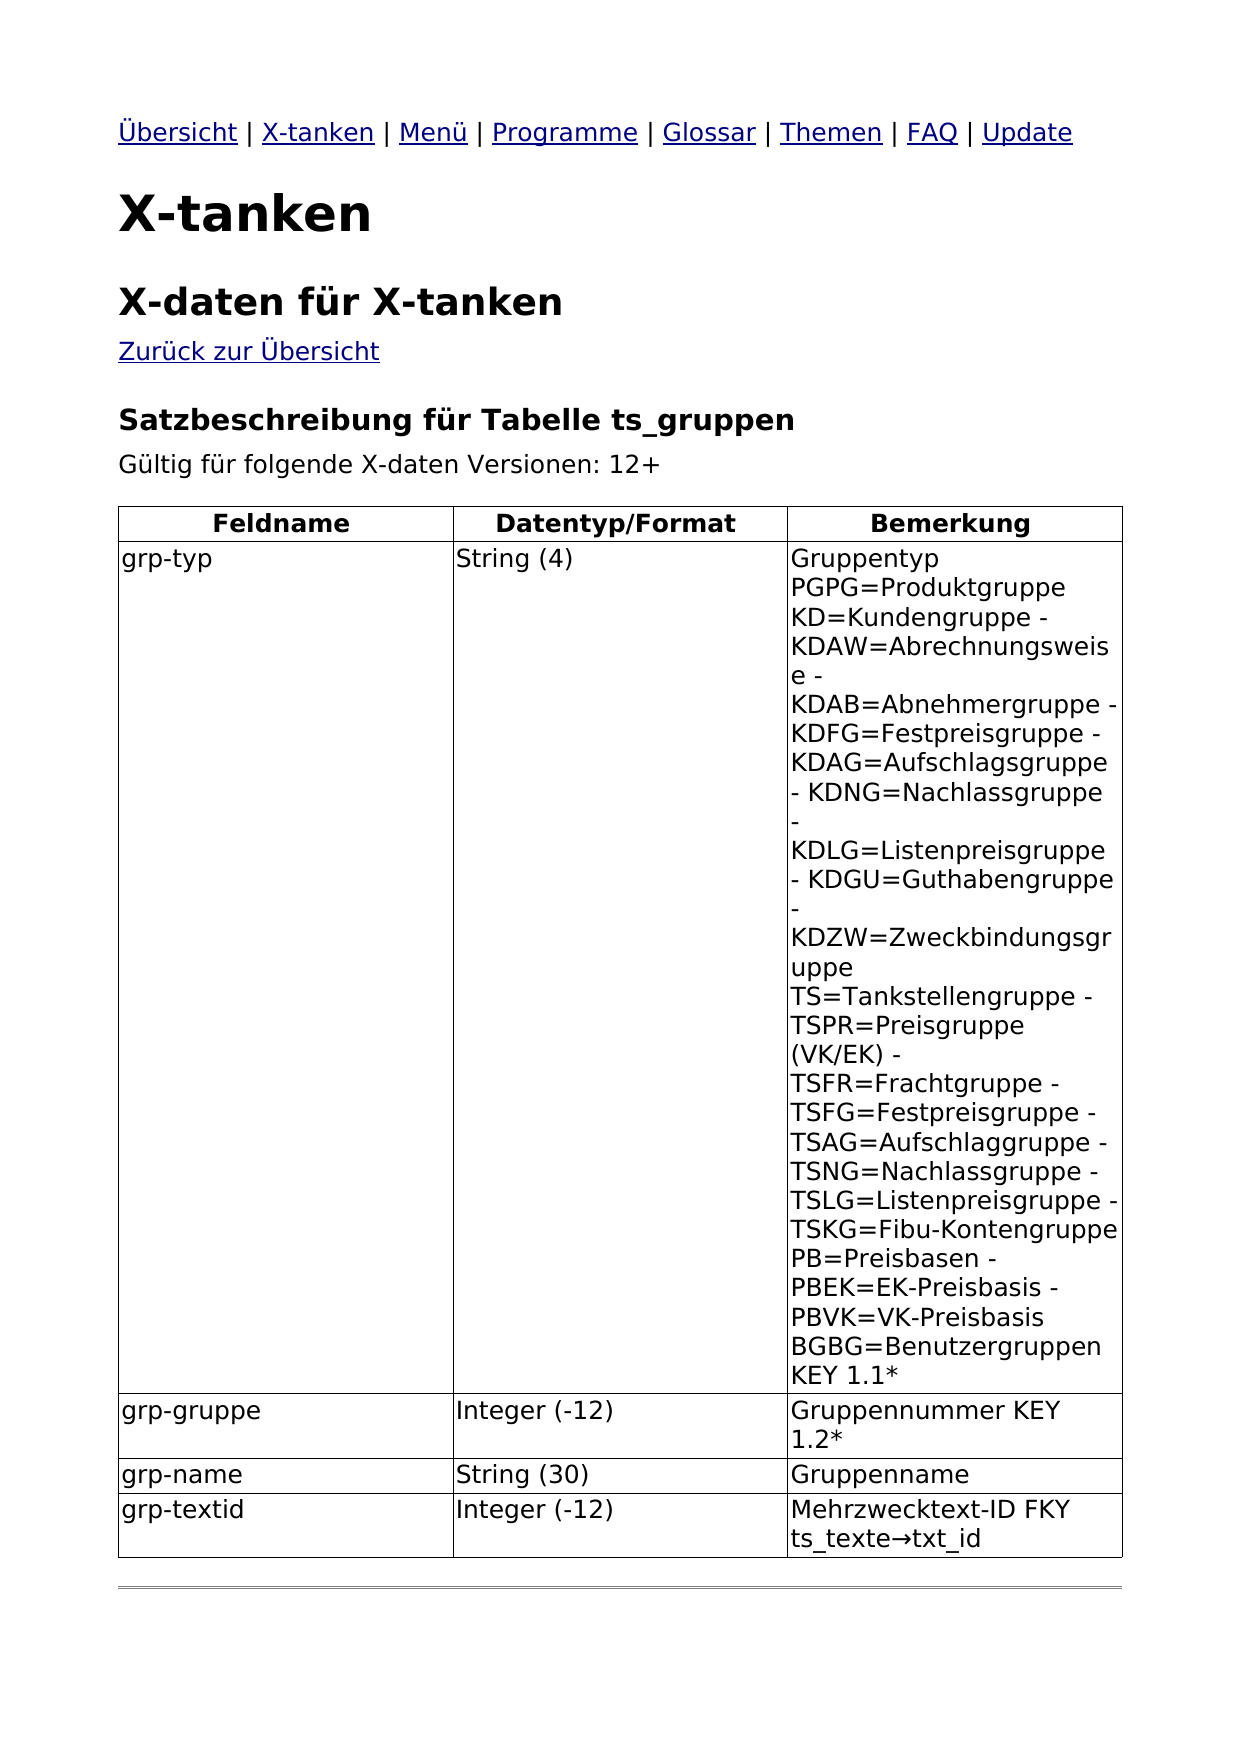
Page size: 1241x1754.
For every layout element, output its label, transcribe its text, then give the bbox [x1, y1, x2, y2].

text Gültig für folgende X-daten Versionen: 12+ [118, 450, 1122, 479]
table_cell grp-textid [119, 1494, 453, 1557]
table_cell Gruppennummer KEY 1.2* [788, 1394, 1122, 1457]
table_cell Gruppentyp PGPG=Produktgruppe KD=Kundengruppe - KDAW=Abrechnungsweise - KDAB=Abnehmergruppe - KDFG=Festpreisgruppe - KDAG=Aufschlagsgruppe - KDNG=Nachlassgruppe - KDLG=Listenpreisgruppe - KDGU=Guthabengruppe - KDZW=Zweckbindungsgruppe TS=Tankstellengruppe - TSPR=Preisgruppe (VK/EK) - TSFR=Frachtgruppe - TSFG=Festpreisgruppe - TSAG=Aufschlaggruppe - TSNG=Nachlassgruppe - TSLG=Listenpreisgruppe - TSKG=Fibu-Kontengruppe PB=Preisbasen - PBEK=EK-Preisbasis - PBVK=VK-Preisbasis BGBG=Benutzergruppen KEY 1.1* [788, 542, 1122, 1393]
subtitle Satzbeschreibung für Tabelle ts_gruppen [118, 403, 1122, 437]
table_cell grp-typ [119, 542, 453, 1393]
table_header Bemerkung [788, 507, 1122, 541]
table_cell grp-gruppe [119, 1394, 453, 1457]
text Übersicht | X-tanken | Menü | Programme | Glossar | Themen | FAQ | Update [118, 118, 1122, 147]
table_cell Gruppenname [788, 1459, 1122, 1492]
table_header Datentyp/Format [454, 507, 787, 541]
table_cell String (4) [454, 542, 787, 1393]
text Zurück zur Übersicht [118, 337, 1122, 366]
table_cell Mehrzwecktext-ID FKY ts_texte→txt_id [788, 1494, 1122, 1557]
table_header Feldname [119, 507, 453, 541]
subtitle X-tanken [118, 185, 1122, 243]
table_cell String (30) [454, 1459, 787, 1492]
subtitle X-daten für X-tanken [118, 281, 1122, 324]
table_cell grp-name [119, 1459, 453, 1492]
table_cell Integer (-12) [454, 1394, 787, 1457]
table_cell Integer (-12) [454, 1494, 787, 1557]
